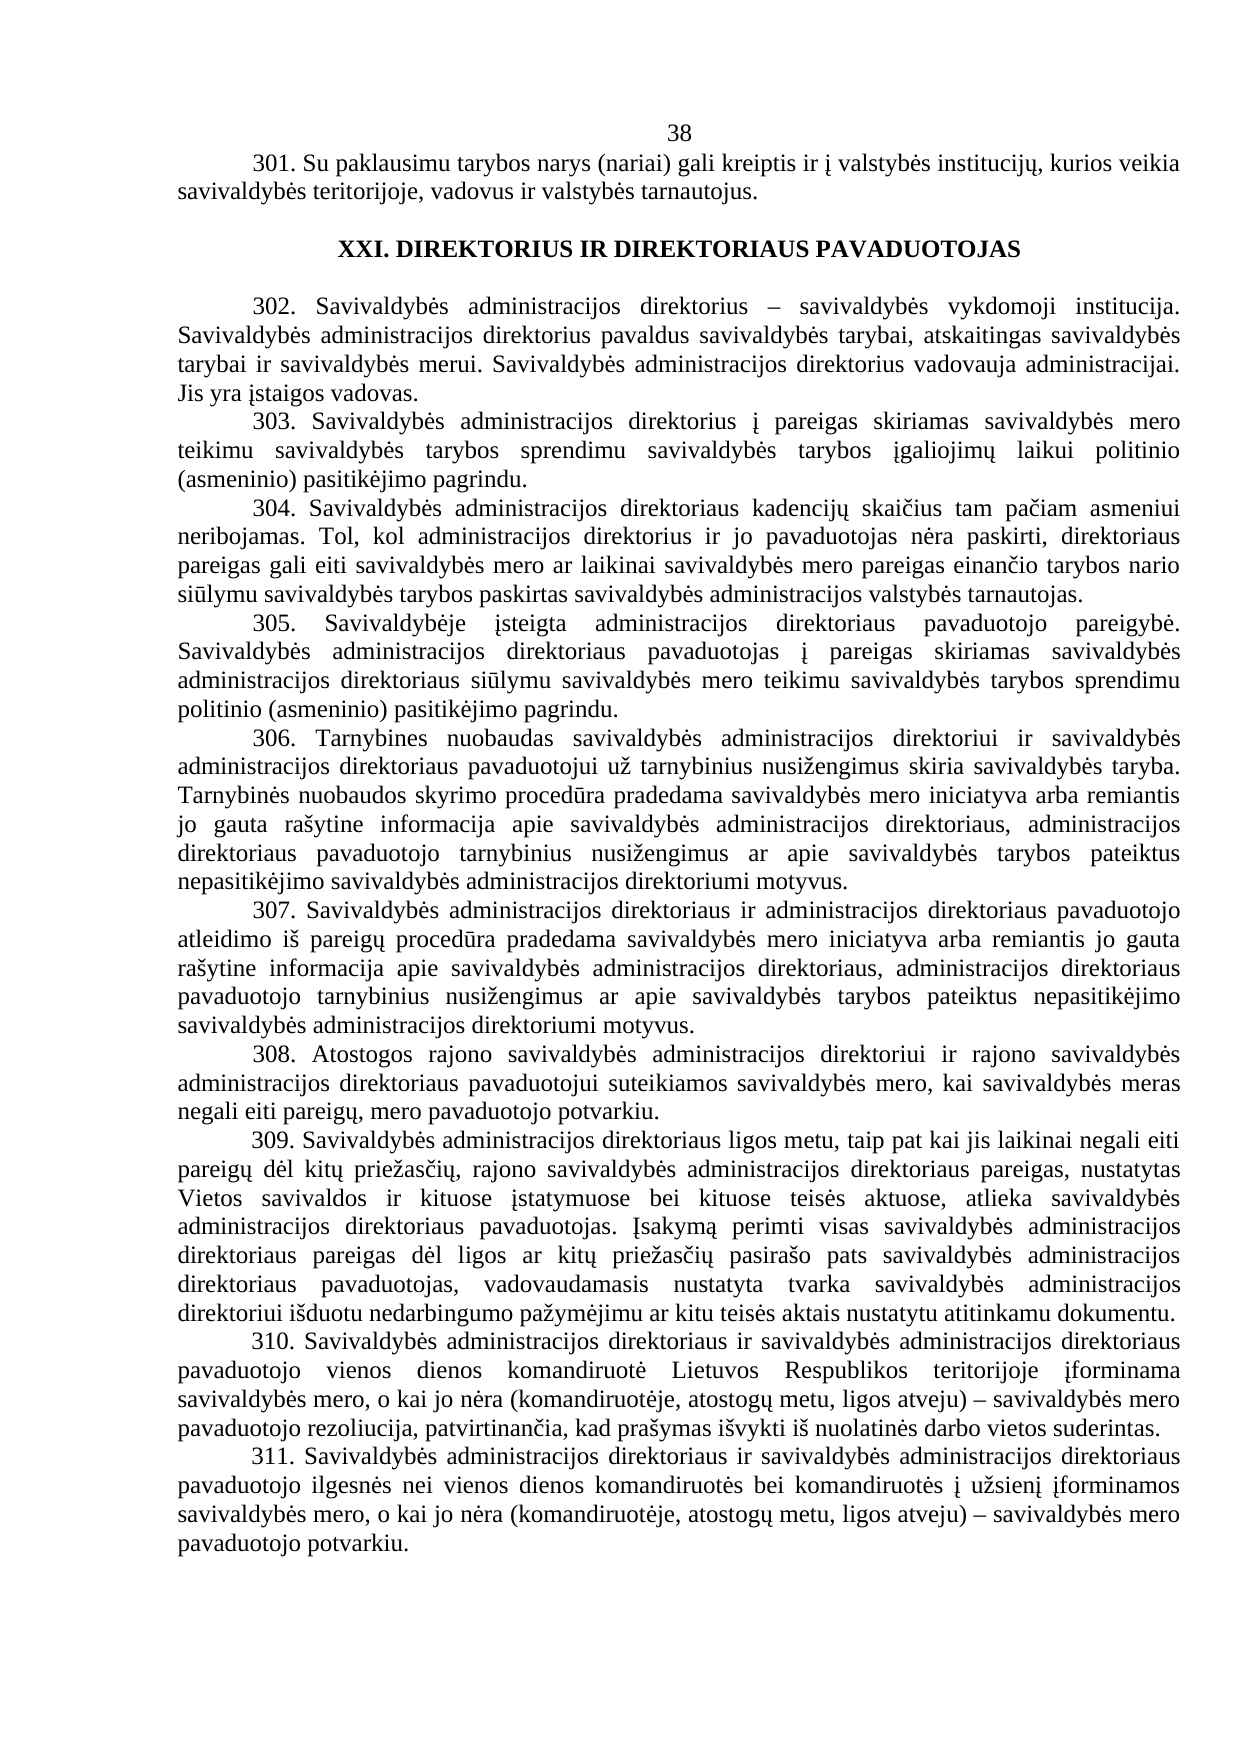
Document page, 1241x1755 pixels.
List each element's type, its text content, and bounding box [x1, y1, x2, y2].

text 303. Savivaldybės administracijos direktorius į pareigas skiriamas savivaldybės mero teikimu savivaldybės tarybos sprendimu savivaldybės tarybos įgaliojimų laikui politinio (asmeninio) pasitikėjimo pagrindu. [177, 406, 1181, 493]
text 301. Su paklausimu tarybos narys (nariai) gali kreiptis ir į valstybės institucijų, kurios veikia savivaldybės teritorijoje, vadovus ir valstybės tarnautojus. [177, 148, 1181, 205]
text 308. Atostogos rajono savivaldybės administracijos direktoriui ir rajono savivaldybės administracijos direktoriaus pavaduotojui suteikiamos savivaldybės mero, kai savivaldybės meras negali eiti pareigų, mero pavaduotojo potvarkiu. [177, 1039, 1181, 1125]
text 311. Savivaldybės administracijos direktoriaus ir savivaldybės administracijos direktoriaus pavaduotojo ilgesnės nei vienos dienos komandiruotės bei komandiruotės į užsienį įforminamos savivaldybės mero, o kai jo nėra (komandiruotėje, atostogų metu, ligos atveju) – savivaldybės mero pavaduotojo potvarkiu. [177, 1441, 1181, 1556]
text 310. Savivaldybės administracijos direktoriaus ir savivaldybės administracijos direktoriaus pavaduotojo vienos dienos komandiruotė Lietuvos Respublikos teritorijoje įforminama savivaldybės mero, o kai jo nėra (komandiruotėje, atostogų metu, ligos atveju) – savivaldybės mero pavaduotojo rezoliucija, patvirtinančia, kad prašymas išvykti iš nuolatinės darbo vietos suderintas. [177, 1326, 1181, 1441]
text XXI. DIREKTORIUS IR DIREKTORIAUS PAVADUOTOJAS [177, 234, 1181, 263]
text 305. Savivaldybėje įsteigta administracijos direktoriaus pavaduotojo pareigybė. Savivaldybės administracijos direktoriaus pavaduotojas į pareigas skiriamas savivaldybės administracijos direktoriaus siūlymu savivaldybės mero teikimu savivaldybės tarybos sprendimu politinio (asmeninio) pasitikėjimo pagrindu. [177, 608, 1181, 723]
text 309. Savivaldybės administracijos direktoriaus ligos metu, taip pat kai jis laikinai negali eiti pareigų dėl kitų priežasčių, rajono savivaldybės administracijos direktoriaus pareigas, nustatytas Vietos savivaldos ir kituose įstatymuose bei kituose teisės aktuose, atlieka savivaldybės administracijos direktoriaus pavaduotojas. Įsakymą perimti visas savivaldybės administracijos direktoriaus pareigas dėl ligos ar kitų priežasčių pasirašo pats savivaldybės administracijos direktoriaus pavaduotojas, vadovaudamasis nustatyta tvarka savivaldybės administracijos direktoriui išduotu nedarbingumo pažymėjimu ar kitu teisės aktais nustatytu atitinkamu dokumentu. [177, 1125, 1181, 1326]
text 306. Tarnybines nuobaudas savivaldybės administracijos direktoriui ir savivaldybės administracijos direktoriaus pavaduotojui už tarnybinius nusižengimus skiria savivaldybės taryba. Tarnybinės nuobaudos skyrimo procedūra pradedama savivaldybės mero iniciatyva arba remiantis jo gauta rašytine informacija apie savivaldybės administracijos direktoriaus, administracijos direktoriaus pavaduotojo tarnybinius nusižengimus ar apie savivaldybės tarybos pateiktus nepasitikėjimo savivaldybės administracijos direktoriumi motyvus. [177, 723, 1181, 895]
text 302. Savivaldybės administracijos direktorius – savivaldybės vykdomoji institucija. Savivaldybės administracijos direktorius pavaldus savivaldybės tarybai, atskaitingas savivaldybės tarybai ir savivaldybės merui. Savivaldybės administracijos direktorius vadovauja administracijai. Jis yra įstaigos vadovas. [177, 291, 1181, 406]
text 304. Savivaldybės administracijos direktoriaus kadencijų skaičius tam pačiam asmeniui neribojamas. Tol, kol administracijos direktorius ir jo pavaduotojas nėra paskirti, direktoriaus pareigas gali eiti savivaldybės mero ar laikinai savivaldybės mero pareigas einančio tarybos nario siūlymu savivaldybės tarybos paskirtas savivaldybės administracijos valstybės tarnautojas. [177, 493, 1181, 608]
text 307. Savivaldybės administracijos direktoriaus ir administracijos direktoriaus pavaduotojo atleidimo iš pareigų procedūra pradedama savivaldybės mero iniciatyva arba remiantis jo gauta rašytine informacija apie savivaldybės administracijos direktoriaus, administracijos direktoriaus pavaduotojo tarnybinius nusižengimus ar apie savivaldybės tarybos pateiktus nepasitikėjimo savivaldybės administracijos direktoriumi motyvus. [177, 895, 1181, 1039]
